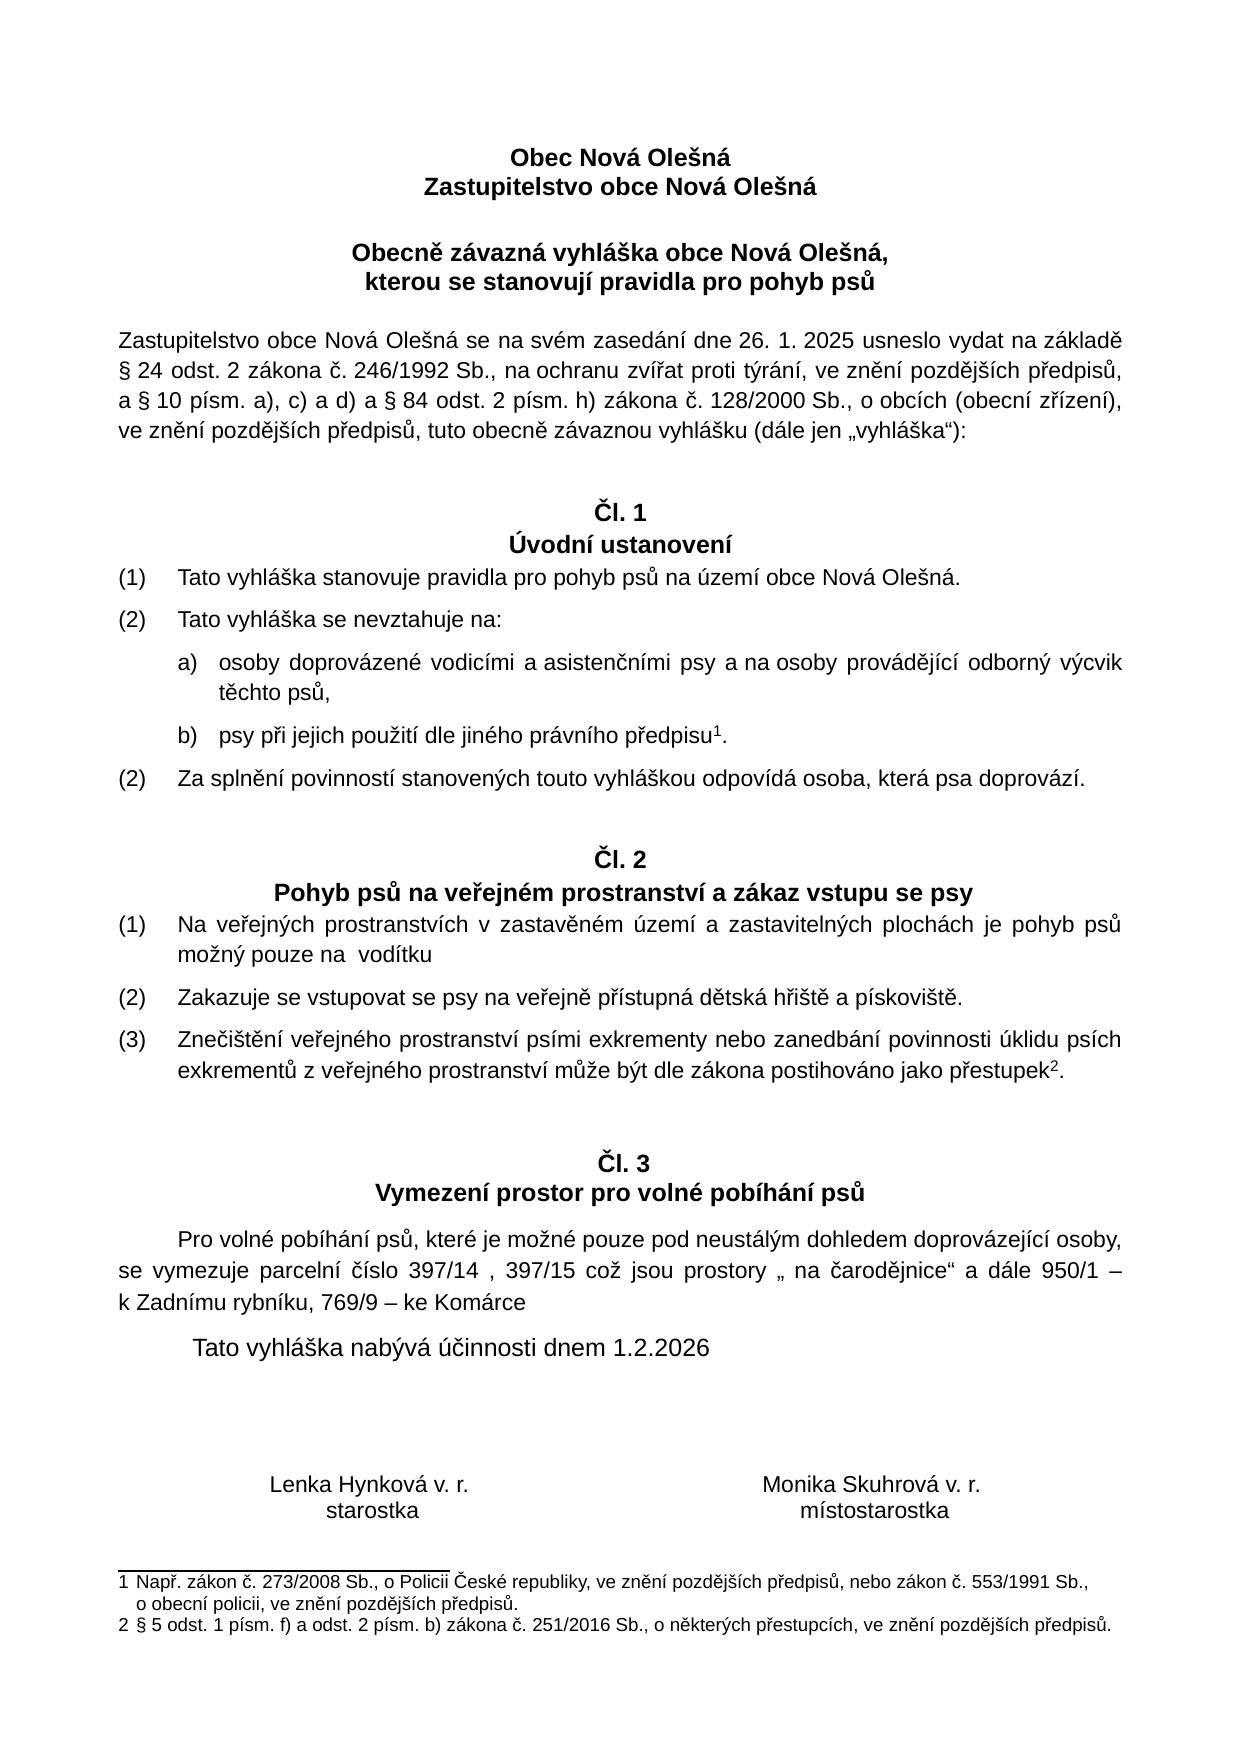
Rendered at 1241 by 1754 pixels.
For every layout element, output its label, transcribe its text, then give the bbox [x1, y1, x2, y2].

list Na veřejných prostranstvích v zastavěném území a zastavitelných plochách je pohyb psů možný pouze na vodítku [118, 911, 1122, 967]
list Tato vyhláška stanovuje pravidla pro pohyb psů na území obce Nová Olešná. [118, 563, 1122, 590]
subtitle Čl. 2 Pohyb psů na veřejném prostranství a zákaz vstupu se psy [118, 845, 1122, 907]
subtitle Čl. 3 Vymezení prostor pro volné pobíhání psů [118, 1149, 1122, 1207]
subtitle Čl. 1 Úvodní ustanovení [118, 497, 1122, 559]
list Znečištění veřejného prostranství psími exkrementy nebo zanedbání povinnosti úklidu psích exkrementů z veřejného prostranství může být dle zákona postihováno jako přestupek. [118, 1026, 1122, 1083]
subtitle Obecně závazná vyhláška obce Nová Olešná, kterou se stanovují pravidla pro pohyb psů [118, 238, 1122, 295]
list Např. zákon č. 273/2008 Sb., o Policii České republiky, ve znění pozdějších předpisů, nebo zákon č. 553/1991 Sb., o obecní policii, ve znění pozdějších předpisů. [118, 1571, 1122, 1614]
list Tato vyhláška se nevztahuje na: [118, 606, 1122, 633]
text Obec Nová Olešná Zastupitelstvo obce Nová Olešná [118, 143, 1122, 201]
table_header Monika Skuhrová v. r. místostarostka [620, 1411, 1122, 1529]
list osoby doprovázené vodicími a asistenčními psy a na osoby provádějící odborný výcvik těchto psů, [177, 649, 1122, 706]
list § 5 odst. 1 písm. f) a odst. 2 písm. b) zákona č. 251/2016 Sb., o některých přestupcích, ve znění pozdějších předpisů. [118, 1614, 1122, 1635]
text Pro volné pobíhání psů, které je možné pouze pod neustálým dohledem doprovázející osoby, se vymezuje parcelní číslo 397/14 , 397/15 což jsou prostory „ na čarodějnice“ a dále 950/1 – k Zadnímu rybníku, 769/9 – ke Komárce [118, 1226, 1122, 1315]
list Zakazuje se vstupovat se psy na veřejně přístupná dětská hřiště a pískoviště. [118, 984, 1122, 1010]
text Zastupitelstvo obce Nová Olešná se na svém zasedání dne 26. 1. 2025 usneslo vydat na základě § 24 odst. 2 zákona č. 246/1992 Sb., na ochranu zvířat proti týrání, ve znění pozdějších předpisů, a § 10 písm. a), c) a d) a § 84 odst. 2 písm. h) zákona č. 128/2000 Sb., o obcích (obecní zřízení), ve znění pozdějších předpisů, tuto obecně závaznou vyhlášku (dále jen „vyhláška“): [118, 327, 1122, 444]
table_header Lenka Hynková v. r. starostka [118, 1411, 620, 1529]
list psy při jejich použití dle jiného právního předpisu. [177, 722, 1122, 748]
list Za splnění povinností stanovených touto vyhláškou odpovídá osoba, která psa doprovází. [118, 764, 1122, 791]
text Tato vyhláška nabývá účinnosti dnem 1.2.2026 [118, 1333, 1122, 1362]
